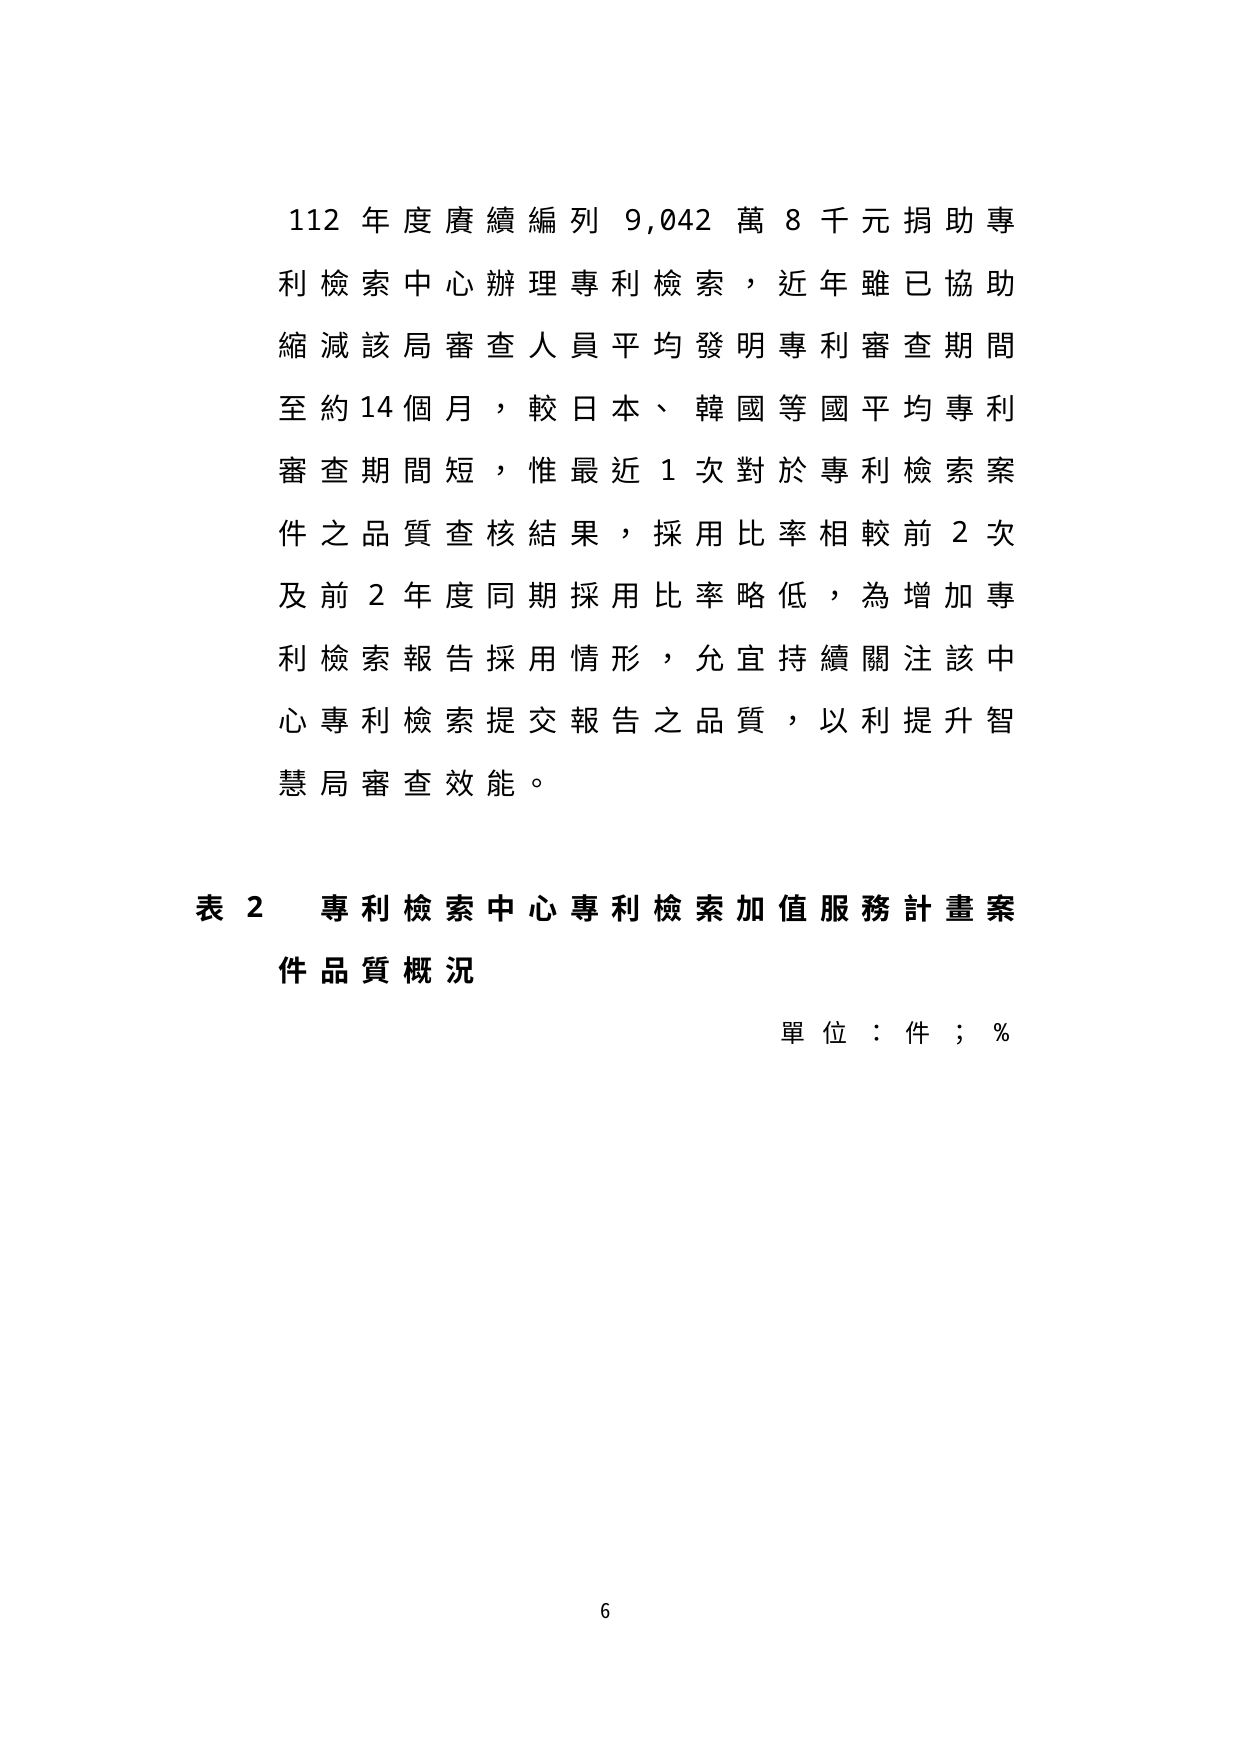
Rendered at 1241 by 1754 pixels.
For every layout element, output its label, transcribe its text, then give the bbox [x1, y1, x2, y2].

text 表2 專利檢索中心專利檢索加值服務計畫案件品質概況 [189, 865, 1022, 990]
text 112年度賡續編列9,042萬8千元捐助專利檢索中心辦理專利檢索，近年雖已協助縮減該局審查人員平均發明專利審查期間至約14個月，較日本、韓國等國平均專利審查期間短，惟最近1次對於專利檢索案件之品質查核結果，採用比率相較前2次及前2年度同期採用比率略低，為增加專利檢索報告採用情形，允宜持續關注該中心專利檢索提交報告之品質，以利提升智慧局審查效能。 [248, 177, 1022, 802]
text 單位：件；% [189, 990, 1022, 1052]
